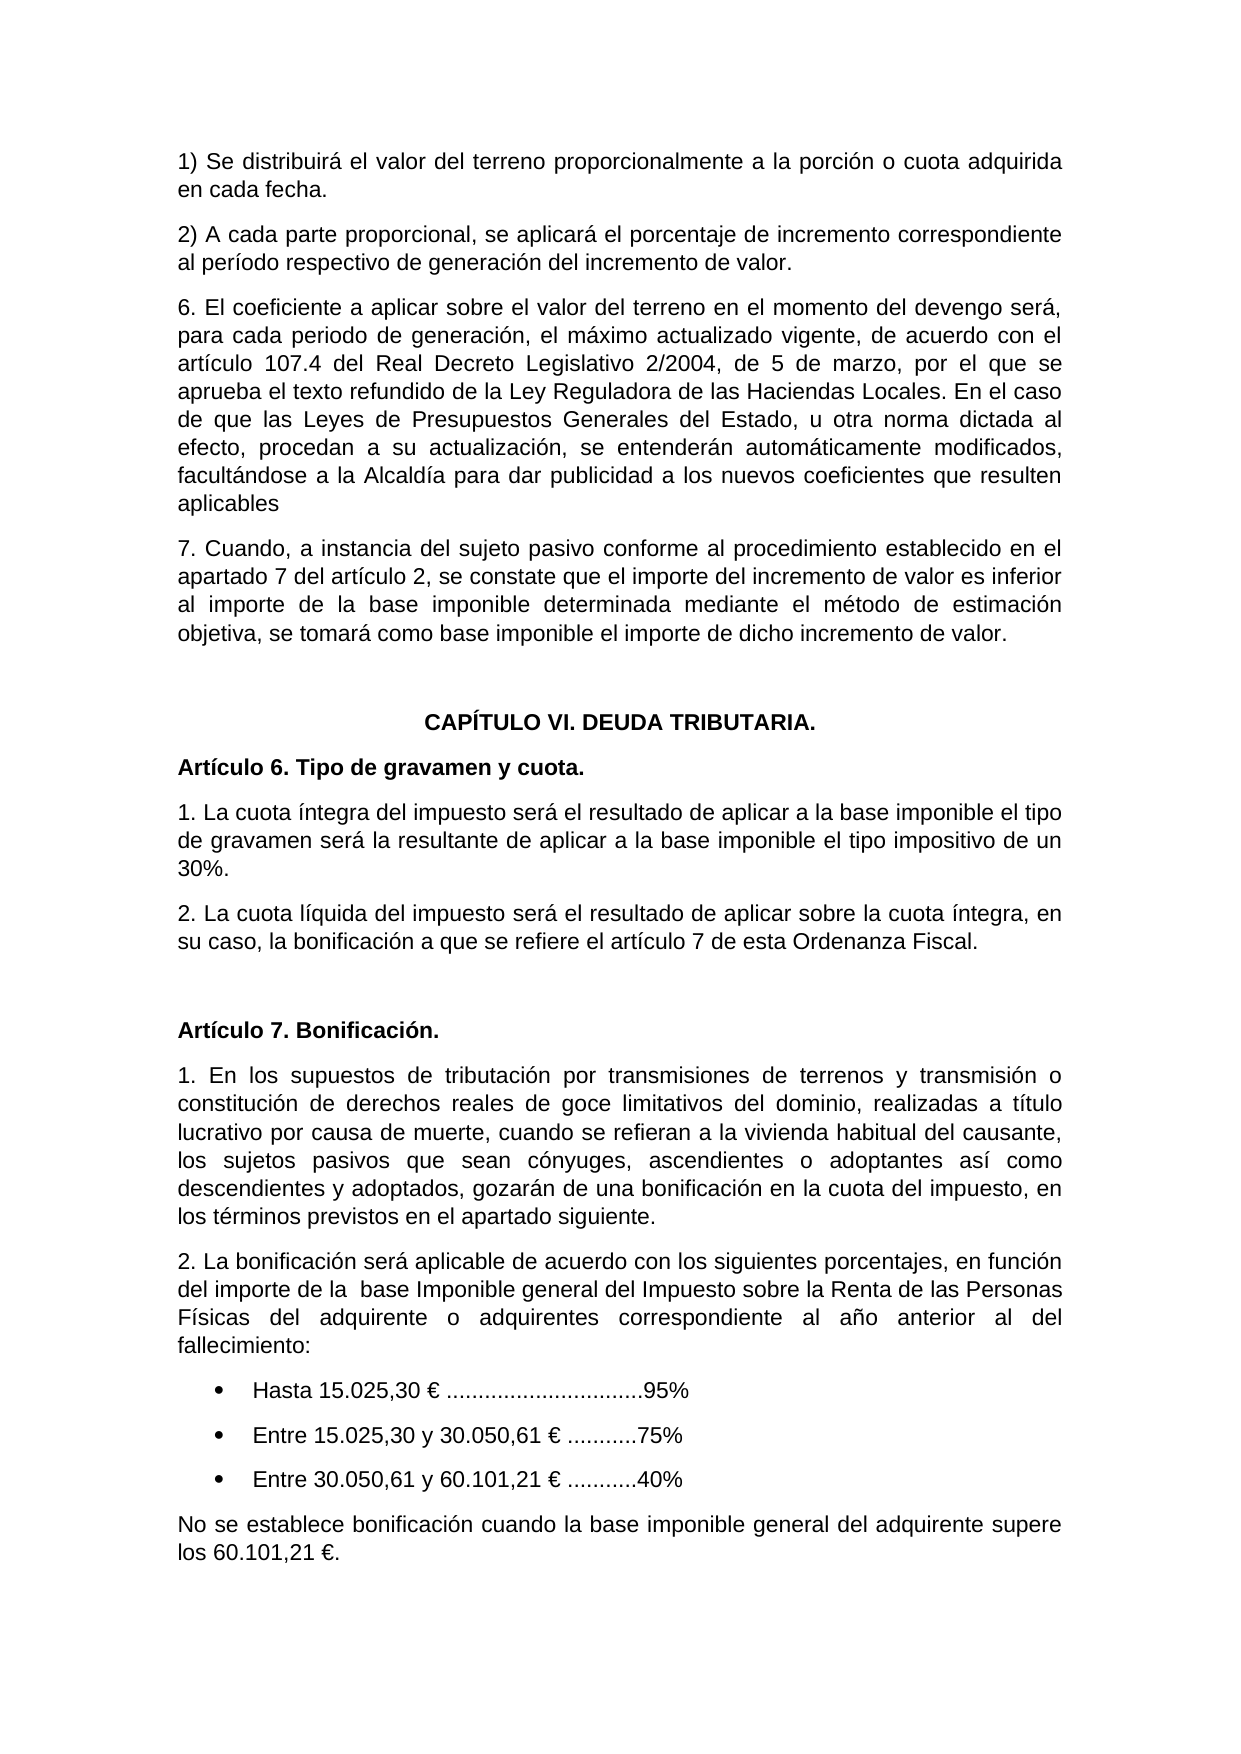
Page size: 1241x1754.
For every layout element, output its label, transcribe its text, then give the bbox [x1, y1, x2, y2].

text 1. En los supuestos de tributación por transmisiones de terrenos y transmisión o constitución de derechos reales de goce limitativos del dominio, realizadas a título lucrativo por causa de muerte, cuando se refieran a la vivienda habitual del causante, los sujetos pasivos que sean cónyuges, ascendientes o adoptantes así como descendientes y adoptados, gozarán de una bonificación en la cuota del impuesto, en los términos previstos en el apartado siguiente. [177, 1062, 1063, 1229]
text 6. El coeficiente a aplicar sobre el valor del terreno en el momento del devengo será, para cada periodo de generación, el máximo actualizado vigente, de acuerdo con el artículo 107.4 del Real Decreto Legislativo 2/2004, de 5 de marzo, por el que se aprueba el texto refundido de la Ley Reguladora de las Haciendas Locales. En el caso de que las Leyes de Presupuestos Generales del Estado, u otra norma dictada al efecto, procedan a su actualización, se entenderán automáticamente modificados, facultándose a la Alcaldía para dar publicidad a los nuevos coeficientes que resulten aplicables [177, 293, 1063, 517]
text CAPÍTULO VI. DEUDA TRIBUTARIA. [177, 709, 1063, 735]
text Artículo 6. Tipo de gravamen y cuota. [177, 754, 1063, 780]
text 1. La cuota íntegra del impuesto será el resultado de aplicar a la base imponible el tipo de gravamen será la resultante de aplicar a la base imponible el tipo impositivo de un 30%. [177, 799, 1063, 881]
text 2. La cuota líquida del impuesto será el resultado de aplicar sobre la cuota íntegra, en su caso, la bonificación a que se refiere el artículo 7 de esta Ordenanza Fiscal. [177, 900, 1063, 954]
list Entre 15.025,30 y 30.050,61 € ...........75% [215, 1422, 1063, 1448]
text 2. La bonificación será aplicable de acuerdo con los siguientes porcentajes, en función del importe de la base Imponible general del Impuesto sobre la Renta de las Personas Físicas del adquirente o adquirentes correspondiente al año anterior al del fallecimiento: [177, 1248, 1063, 1358]
text 7. Cuando, a instancia del sujeto pasivo conforme al procedimiento establecido en el apartado 7 del artículo 2, se constate que el importe del incremento de valor es inferior al importe de la base imponible determinada mediante el método de estimación objetiva, se tomará como base imponible el importe de dicho incremento de valor. [177, 535, 1063, 646]
text 1) Se distribuirá el valor del terreno proporcionalmente a la porción o cuota adquirida en cada fecha. [177, 148, 1063, 202]
text No se establece bonificación cuando la base imponible general del adquirente supere los 60.101,21 €. [177, 1511, 1063, 1566]
text 2) A cada parte proporcional, se aplicará el porcentaje de incremento correspondiente al período respectivo de generación del incremento de valor. [177, 221, 1063, 275]
text Artículo 7. Bonificación. [177, 1017, 1063, 1044]
list Entre 30.050,61 y 60.101,21 € ...........40% [215, 1466, 1063, 1493]
list Hasta 15.025,30 € ...............................95% [215, 1377, 1063, 1403]
